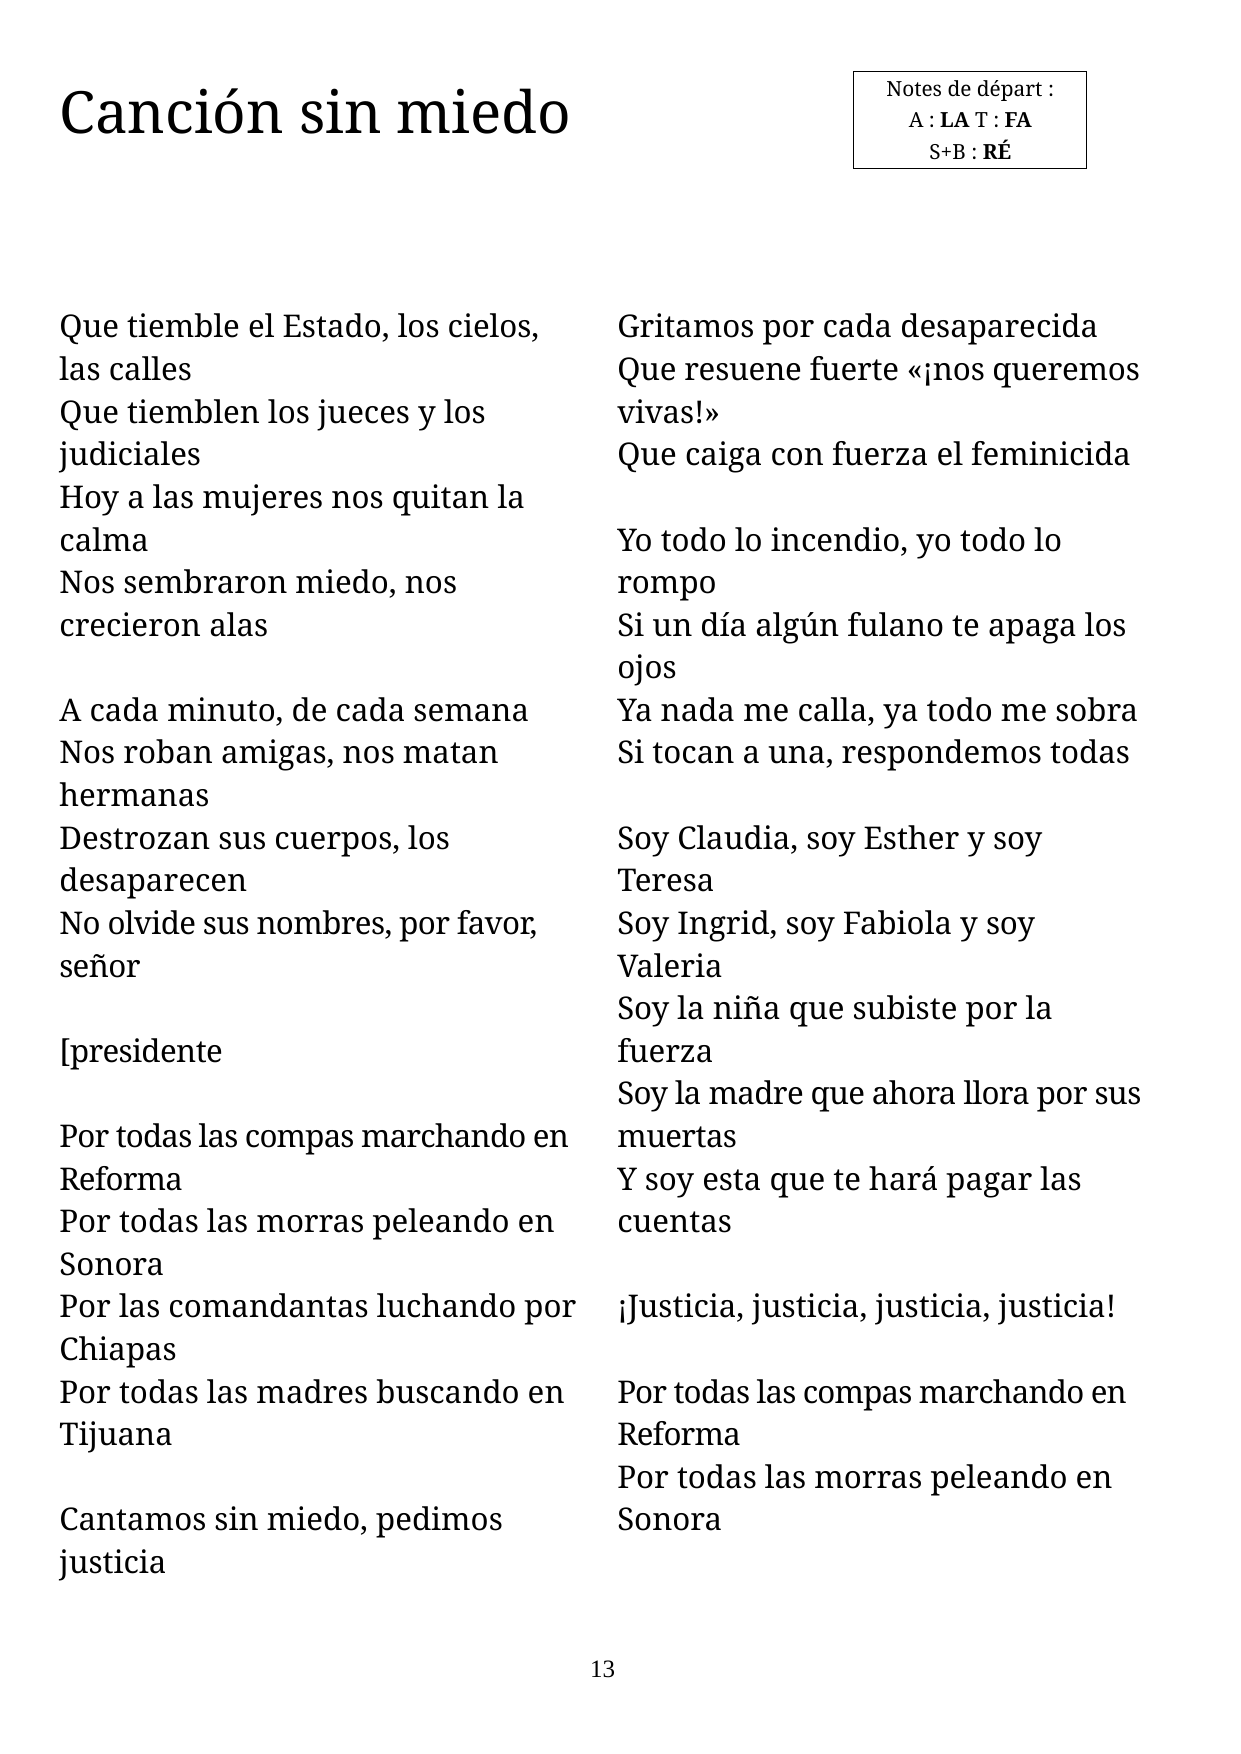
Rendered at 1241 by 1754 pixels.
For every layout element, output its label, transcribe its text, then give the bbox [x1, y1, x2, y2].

text Por las comandantas luchando por Chiapas [59, 1284, 588, 1369]
text Gritamos por cada desaparecida [617, 304, 1146, 347]
text Y soy esta que te hará pagar las cuentas [617, 1157, 1146, 1242]
text Soy Ingrid, soy Fabiola y soy Valeria [617, 901, 1146, 986]
text Que caiga con fuerza el feminicida [617, 432, 1146, 475]
text A : LA T : FA [854, 102, 1086, 134]
text Que resuene fuerte «¡nos queremos vivas!» [617, 347, 1146, 432]
text Nos sembraron miedo, nos crecieron alas [59, 560, 588, 645]
text Que tiemble el Estado, los cielos, las calles [59, 304, 588, 390]
text Soy la madre que ahora llora por sus muertas [617, 1071, 1146, 1157]
text Canción sin miedo [59, 71, 588, 150]
text Por todas las compas marchando en Reforma [617, 1369, 1146, 1455]
text S+B : RÉ [854, 134, 1086, 168]
text Que tiemblen los jueces y los judiciales [59, 390, 588, 475]
text Por todas las morras peleando en Sonora [59, 1199, 588, 1284]
text Soy la niña que subiste por la fuerza [617, 986, 1146, 1071]
text Notes de départ : [854, 72, 1086, 102]
text Destrozan sus cuerpos, los desaparecen [59, 816, 588, 901]
text Si tocan a una, respondemos todas [617, 731, 1146, 773]
text Hoy a las mujeres nos quitan la calma [59, 475, 588, 560]
text Por todas las morras peleando en Sonora [617, 1455, 1146, 1540]
text [presidente [59, 986, 588, 1071]
text Si un día algún fulano te apaga los ojos [617, 603, 1146, 688]
text Soy Claudia, soy Esther y soy Teresa [617, 816, 1146, 901]
text Cantamos sin miedo, pedimos justicia [59, 1497, 588, 1583]
text Yo todo lo incendio, yo todo lo rompo [617, 517, 1146, 603]
text No olvide sus nombres, por favor, señor [59, 901, 588, 986]
text Ya nada me calla, ya todo me sobra [617, 688, 1146, 731]
text Por todas las madres buscando en Tijuana [59, 1369, 588, 1455]
text ¡Justicia, justicia, justicia, justicia! [617, 1284, 1146, 1327]
text Por todas las compas marchando en Reforma [59, 1114, 588, 1199]
text A cada minuto, de cada semana [59, 688, 588, 731]
text Nos roban amigas, nos matan hermanas [59, 731, 588, 816]
